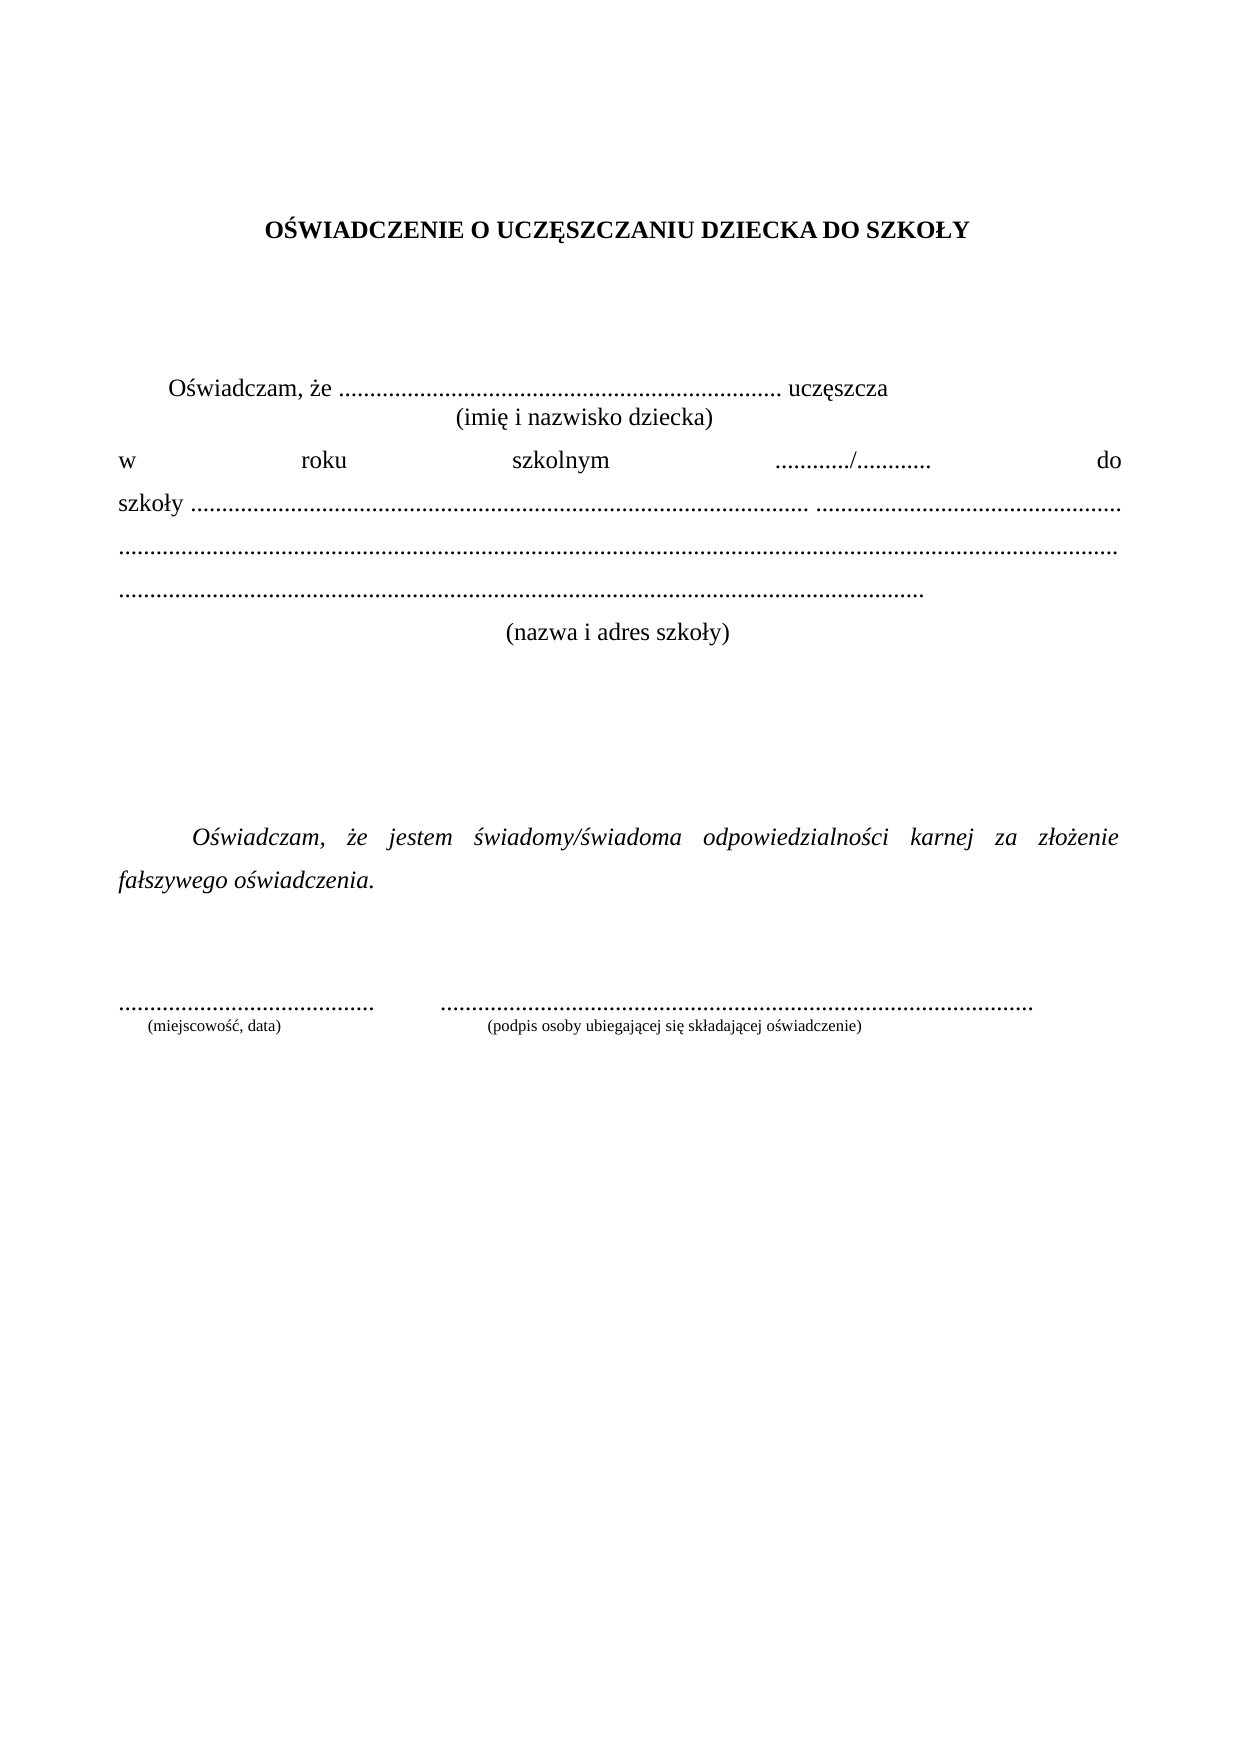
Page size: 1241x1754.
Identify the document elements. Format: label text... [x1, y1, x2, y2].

text (miejscowość, data) (podpis osoby ubiegającej się składającej oświadczenie) [118, 1016, 1122, 1035]
text Oświadczam, że jestem świadomy/świadoma odpowiedzialności karnej za złożenie fałszywego oświadczenia. [118, 822, 1122, 894]
text (nazwa i adres szkoły) [118, 617, 1122, 646]
text ......................................... ............................................................................................... [118, 987, 1122, 1016]
text (imię i nazwisko dziecka) [118, 402, 1122, 431]
text OŚWIADCZENIE O UCZĘSZCZANIU DZIECKA DO SZKOŁY [118, 215, 1122, 244]
text Oświadczam, że ....................................................................... uczęszcza [118, 373, 1122, 402]
text w roku szkolnym ............/............ do szkoły ................................................................................................... .................................................................................................................................................................................................................................................................................................................................................. [118, 445, 1122, 603]
